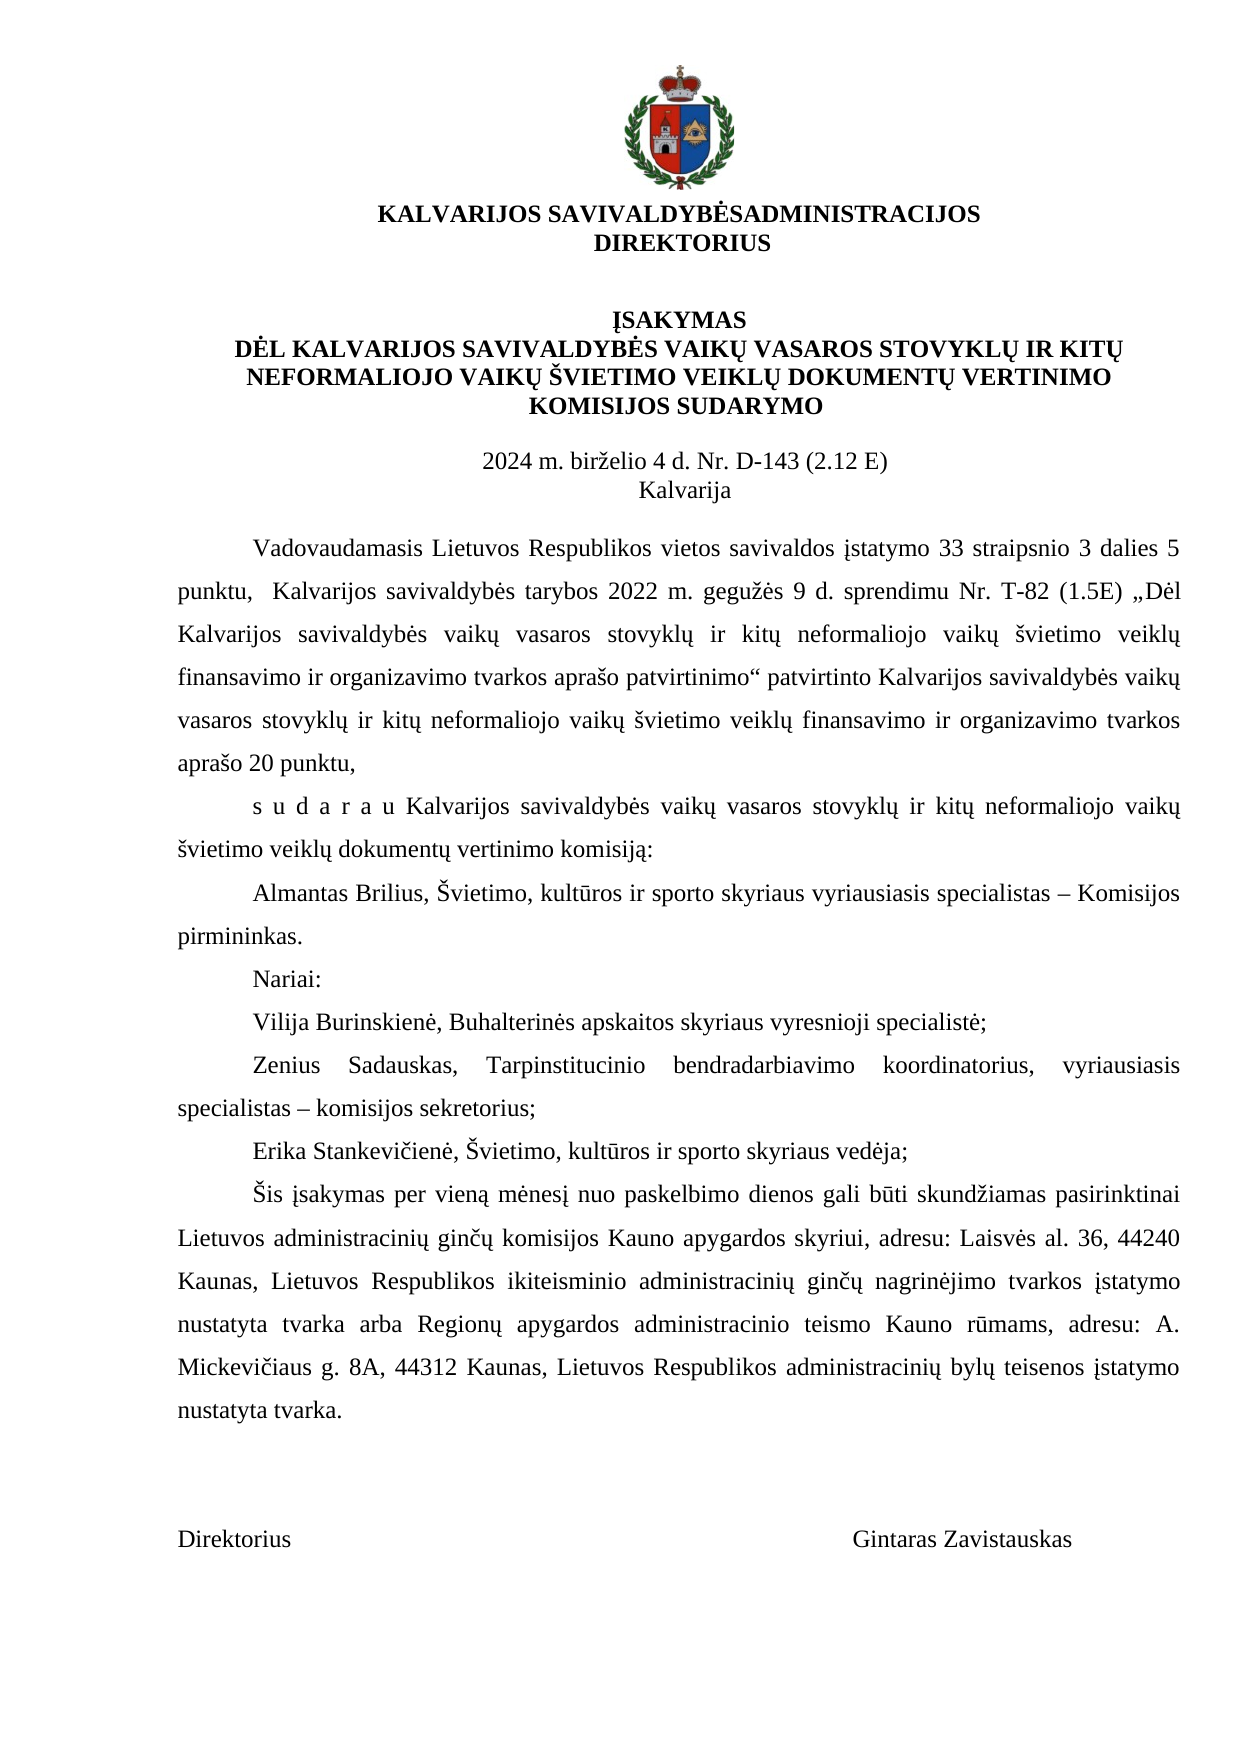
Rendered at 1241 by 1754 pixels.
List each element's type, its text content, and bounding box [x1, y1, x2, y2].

text Erika Stankevičienė, Švietimo, kultūros ir sporto skyriaus vedėja; [177, 1136, 1181, 1165]
text s u d a r a u Kalvarijos savivaldybės vaikų vasaros stovyklų ir kitų neformaliojo vaikų švietimo veiklų dokumentų vertinimo komisiją: [177, 791, 1181, 863]
text Vadovaudamasis Lietuvos Respublikos vietos savivaldos įstatymo 33 straipsnio 3 dalies 5 punktu, Kalvarijos savivaldybės tarybos 2022 m. gegužės 9 d. sprendimu Nr. T-82 (1.5E) „Dėl Kalvarijos savivaldybės vaikų vasaros stovyklų ir kitų neformaliojo vaikų švietimo veiklų finansavimo ir organizavimo tvarkos aprašo patvirtinimo“ patvirtinto Kalvarijos savivaldybės vaikų vasaros stovyklų ir kitų neformaliojo vaikų švietimo veiklų finansavimo ir organizavimo tvarkos aprašo 20 punktu, [177, 533, 1181, 777]
text Zenius Sadauskas, Tarpinstitucinio bendradarbiavimo koordinatorius, vyriausiasis specialistas – komisijos sekretorius; [177, 1050, 1181, 1122]
text KALVARIJOS SAVIVALDYBĖSADMINISTRACIJOS [177, 199, 1181, 228]
text Šis įsakymas per vieną mėnesį nuo paskelbimo dienos gali būti skundžiamas pasirinktinai Lietuvos administracinių ginčų komisijos Kauno apygardos skyriui, adresu: Laisvės al. 36, 44240 Kaunas, Lietuvos Respublikos ikiteisminio administracinių ginčų nagrinėjimo tvarkos įstatymo nustatyta tvarka arba Regionų apygardos administracinio teismo Kauno rūmams, adresu: A. Mickevičiaus g. 8A, 44312 Kaunas, Lietuvos Respublikos administracinių bylų teisenos įstatymo nustatyta tvarka. [177, 1179, 1181, 1424]
text ĮSAKYMAS [177, 305, 1181, 334]
text DĖL KALVARIJOS SAVIVALDYBĖS VAIKŲ VASAROS STOVYKLŲ IR KITŲ NEFORMALIOJO VAIKŲ ŠVIETIMO VEIKLŲ DOKUMENTŲ VERTINIMO KOMISIJOS SUDARYMO [177, 334, 1181, 420]
text Vilija Burinskienė, Buhalterinės apskaitos skyriaus vyresnioji specialistė; [177, 1007, 1181, 1036]
text Nariai: [177, 964, 1181, 993]
text Kalvarija [188, 475, 1181, 504]
text 2024 m. birželio 4 d. Nr. D-143 (2.12 E) [188, 446, 1181, 475]
text DIREKTORIUS [177, 228, 1181, 257]
text Almantas Brilius, Švietimo, kultūros ir sporto skyriaus vyriausiasis specialistas – Komisijos pirmininkas. [177, 878, 1181, 949]
text Direktorius Gintaras Zavistauskas [177, 1524, 1181, 1553]
